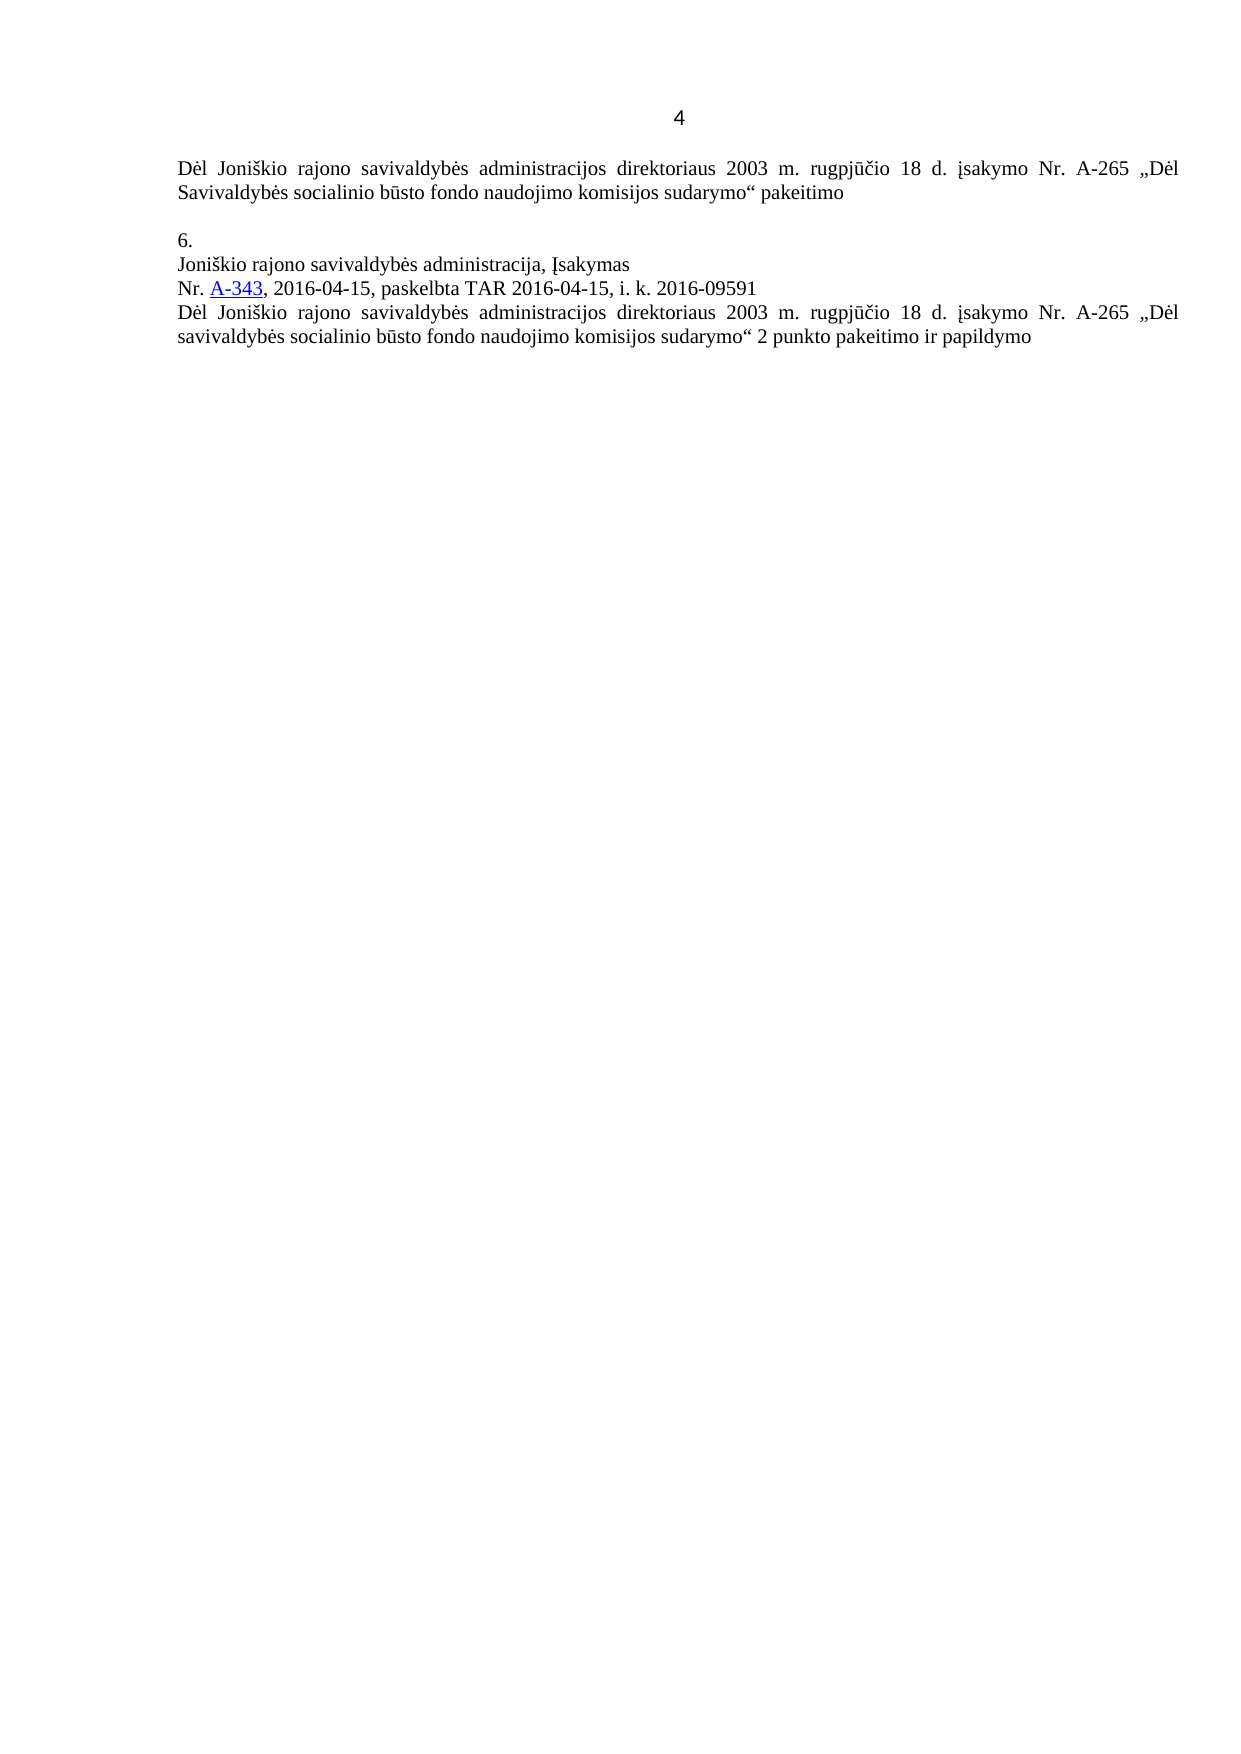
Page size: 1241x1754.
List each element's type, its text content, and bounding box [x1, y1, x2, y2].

text 6. [177, 228, 1181, 252]
text Dėl Joniškio rajono savivaldybės administracijos direktoriaus 2003 m. rugpjūčio 18 d. įsakymo Nr. A-265 „Dėl Savivaldybės socialinio būsto fondo naudojimo komisijos sudarymo“ pakeitimo [177, 156, 1181, 204]
text Dėl Joniškio rajono savivaldybės administracijos direktoriaus 2003 m. rugpjūčio 18 d. įsakymo Nr. A-265 „Dėl savivaldybės socialinio būsto fondo naudojimo komisijos sudarymo“ 2 punkto pakeitimo ir papildymo [177, 300, 1181, 348]
text Joniškio rajono savivaldybės administracija, Įsakymas [177, 252, 1181, 276]
text Nr. A-343, 2016-04-15, paskelbta TAR 2016-04-15, i. k. 2016-09591 [177, 276, 1181, 300]
